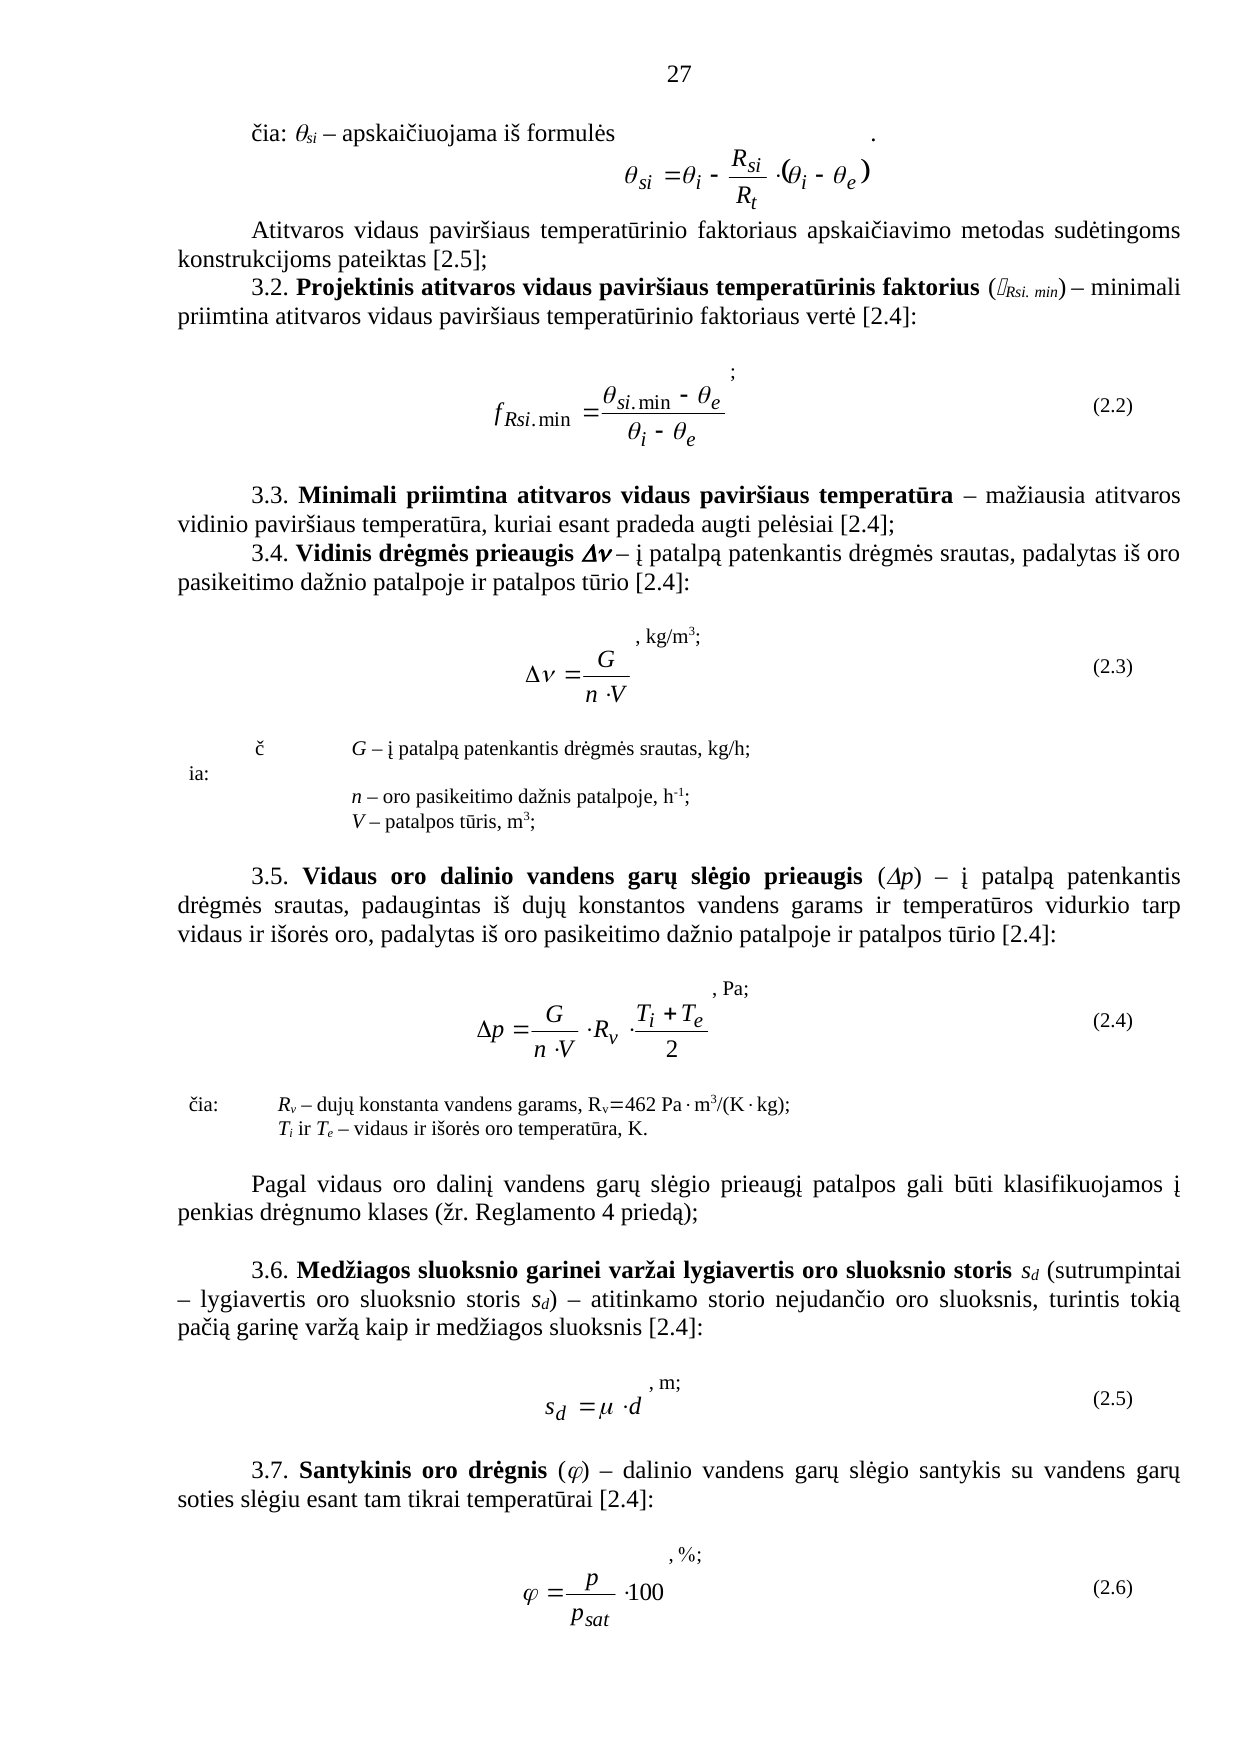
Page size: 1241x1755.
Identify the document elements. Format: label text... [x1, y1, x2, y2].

text Pagal vidaus oro dalinį vandens garų slėgio prieaugį patalpos gali būti klasifikuojamos į penkias drėgnumo klases (žr. Reglamento 4 priedą); [177, 1169, 1181, 1226]
table_cell n – oro pasikeitimo dažnis patalpoje, h-1; [266, 785, 1181, 808]
table_header G – į patalpą patenkantis drėgmės srautas, kg/h; [266, 736, 1181, 784]
text 3.3. Minimali priimtina atitvaros vidaus paviršiaus temperatūra – mažiausia atitvaros vidinio paviršiaus temperatūra, kuriai esant pradeda augti pelėsiai [2.4]; [177, 480, 1181, 538]
table_header Rv – dujų konstanta vandens garams, Rv462 Pam3/(Kkg); [266, 1092, 1181, 1116]
table_cell V – patalpos tūris, m3; [266, 809, 1181, 833]
table_header , kg/m3; [177, 624, 1044, 708]
table_cell [177, 809, 266, 833]
text čia: si – apskaičiuojama iš formulės . [177, 118, 1181, 215]
table_header , m; [177, 1370, 1044, 1427]
table_header (2.6) [1045, 1542, 1181, 1632]
text 3.2. Projektinis atitvaros vidaus paviršiaus temperatūrinis faktorius (Rsi. min) – minimali priimtina atitvaros vidaus paviršiaus temperatūrinio faktoriaus vertė [2.4]: [177, 272, 1181, 330]
table_header , ; [177, 1542, 1044, 1632]
table_header čia: [177, 1092, 266, 1116]
table_cell Ti ir Te – vidaus ir išorės oro temperatūra, K. [266, 1116, 1181, 1140]
table_header (2.2) [1045, 359, 1181, 452]
text 3.6. Medžiagos sluoksnio garinei varžai lygiavertis oro sluoksnio storis sd (sutrumpintai – lygiavertis oro sluoksnio storis sd) – atitinkamo storio nejudančio oro sluoksnis, turintis tokią pačią garinę varžą kaip ir medžiagos sluoksnis [2.4]: [177, 1255, 1181, 1341]
table_header (2.4) [1045, 976, 1181, 1063]
text Atitvaros vidaus paviršiaus temperatūrinio faktoriaus apskaičiavimo metodas sudėtingoms konstrukcijoms pateiktas [2.5]; [177, 215, 1181, 272]
table_header (2.3) [1045, 624, 1181, 708]
table_header (2.5) [1045, 1370, 1181, 1427]
table_cell [177, 785, 266, 808]
table_cell [177, 1116, 266, 1140]
table_header ; [177, 359, 1044, 452]
table_header čia: [177, 736, 266, 784]
table_header , Pa; [177, 976, 1044, 1063]
text 3.7. Santykinis oro drėgnis () – dalinio vandens garų slėgio santykis su vandens garų soties slėgiu esant tam tikrai temperatūrai [2.4]: [177, 1456, 1181, 1513]
text 3.5. Vidaus oro dalinio vandens garų slėgio prieaugis (p) – į patalpą patenkantis drėgmės srautas, padaugintas iš dujų konstantos vandens garams ir temperatūros vidurkio tarp vidaus ir išorės oro, padalytas iš oro pasikeitimo dažnio patalpoje ir patalpos tūrio [2.4]: [177, 861, 1181, 948]
text 3.4. Vidinis drėgmės prieaugis  – į patalpą patenkantis drėgmės srautas, padalytas iš oro pasikeitimo dažnio patalpoje ir patalpos tūrio [2.4]: [177, 538, 1181, 595]
